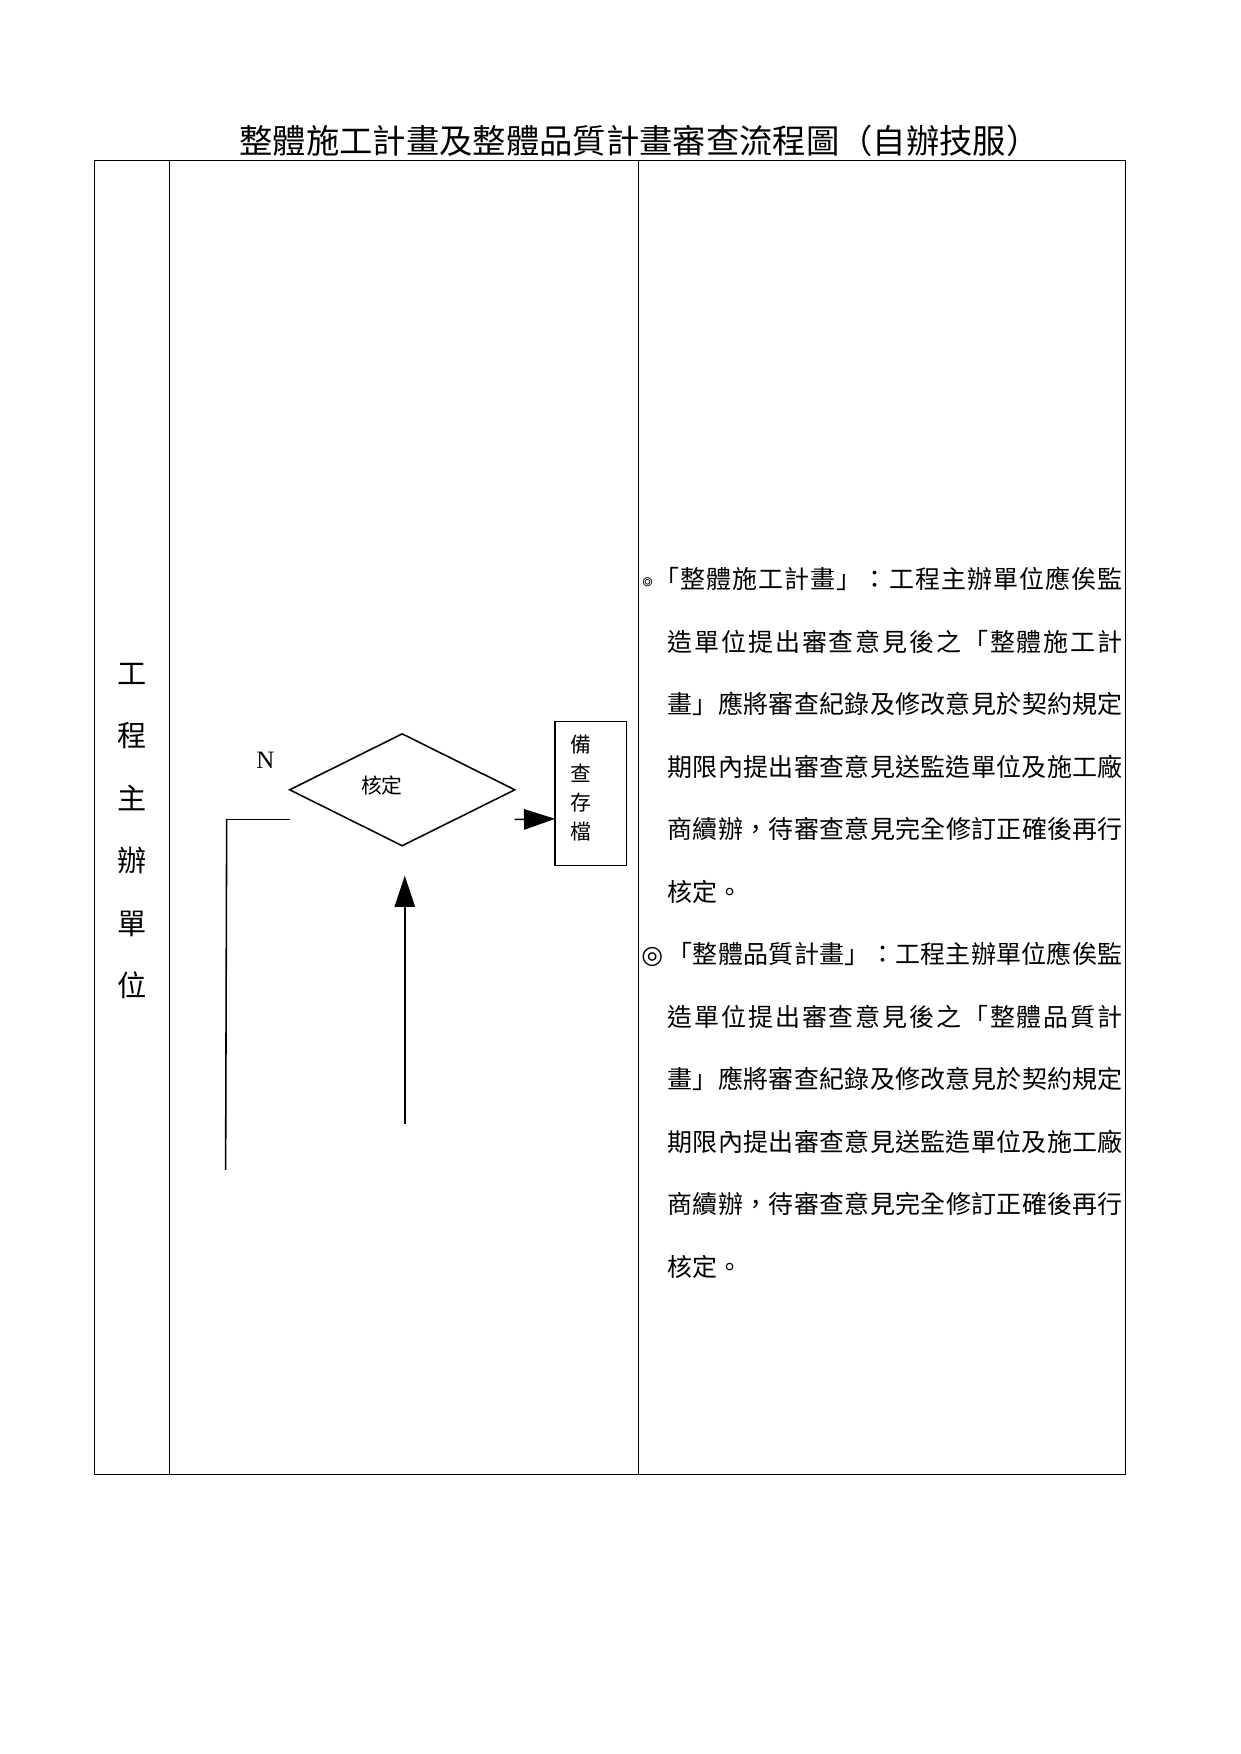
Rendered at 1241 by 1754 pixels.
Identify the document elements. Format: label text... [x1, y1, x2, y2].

table_header 工 程 主 辦 單 位 [95, 161, 169, 1473]
table_header [170, 161, 638, 1473]
text 整體施工計畫及整體品質計畫審查流程圖（自辦技服） [186, 97, 1092, 160]
table_header ◎「整體施工計畫」：工程主辦單位應俟監造單位提出審查意見後之「整體施工計畫」應將審查紀錄及修改意見於契約規定期限內提出審查意見送監造單位及施工廠商續辦，待審查意見完全修訂正確後再行核定。 「整體品質計畫」：工程主辦單位應俟監造單位提出審查意見後之「整體品質計畫」應將審查紀錄及修改意見於契約規定期限內提出審查意見送監造單位及施工廠商續辦，待審查意見完全修訂正確後再行核定。 [639, 161, 1125, 1473]
